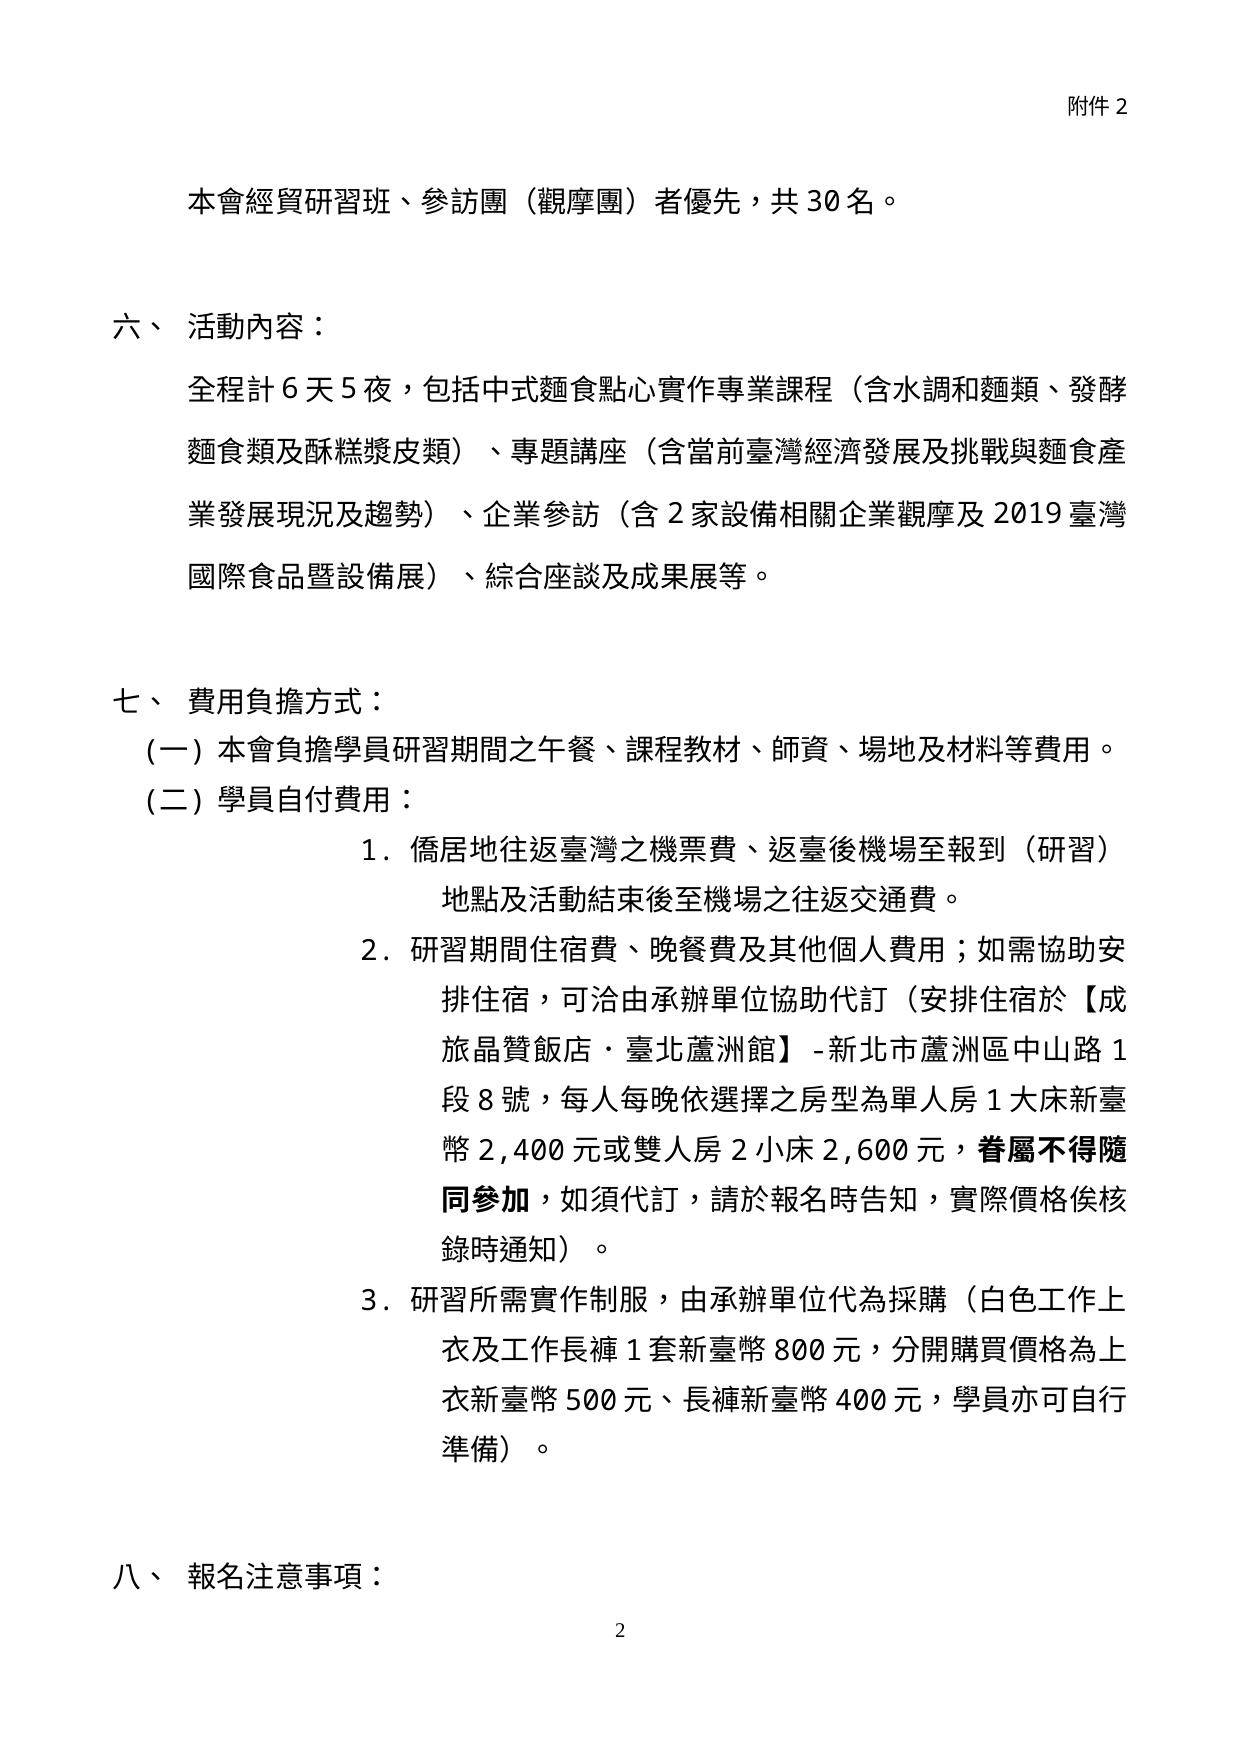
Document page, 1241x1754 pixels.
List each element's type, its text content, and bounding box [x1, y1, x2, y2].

list 報名注意事項： [112, 1533, 1128, 1596]
list 學員自付費用： [142, 771, 1128, 821]
list 僑居地往返臺灣之機票費、返臺後機場至報到（研習）地點及活動結束後至機場之往返交通費。 [360, 821, 1128, 921]
list 本會負擔學員研習期間之午餐、課程教材、師資、場地及材料等費用。 [142, 721, 1128, 771]
list 費用負擔方式： [112, 658, 1128, 721]
list 活動內容： [112, 283, 1128, 346]
text 本會經貿研習班、參訪團（觀摩團）者優先，共30名。 [187, 158, 1128, 221]
list 研習期間住宿費、晚餐費及其他個人費用；如需協助安排住宿，可洽由承辦單位協助代訂（安排住宿於【成旅晶贊飯店．臺北蘆洲館】-新北市蘆洲區中山路1段8號，每人每晚依選擇之房型為單人房1大床新臺幣2,400元或雙人房2小床2,600元，眷屬不得隨同參加，如須代訂，請於報名時告知，實際價格俟核錄時通知）。 [360, 921, 1128, 1271]
list 研習所需實作制服，由承辦單位代為採購（白色工作上衣及工作長褲1套新臺幣800元，分開購買價格為上衣新臺幣500元、長褲新臺幣400元，學員亦可自行準備）。 [360, 1271, 1128, 1471]
text 全程計6天5夜，包括中式麵食點心實作專業課程（含水調和麵類、發酵麵食類及酥糕漿皮類）、專題講座（含當前臺灣經濟發展及挑戰與麵食產業發展現況及趨勢）、企業參訪（含2家設備相關企業觀摩及2019臺灣國際食品暨設備展）、綜合座談及成果展等。 [187, 346, 1128, 596]
